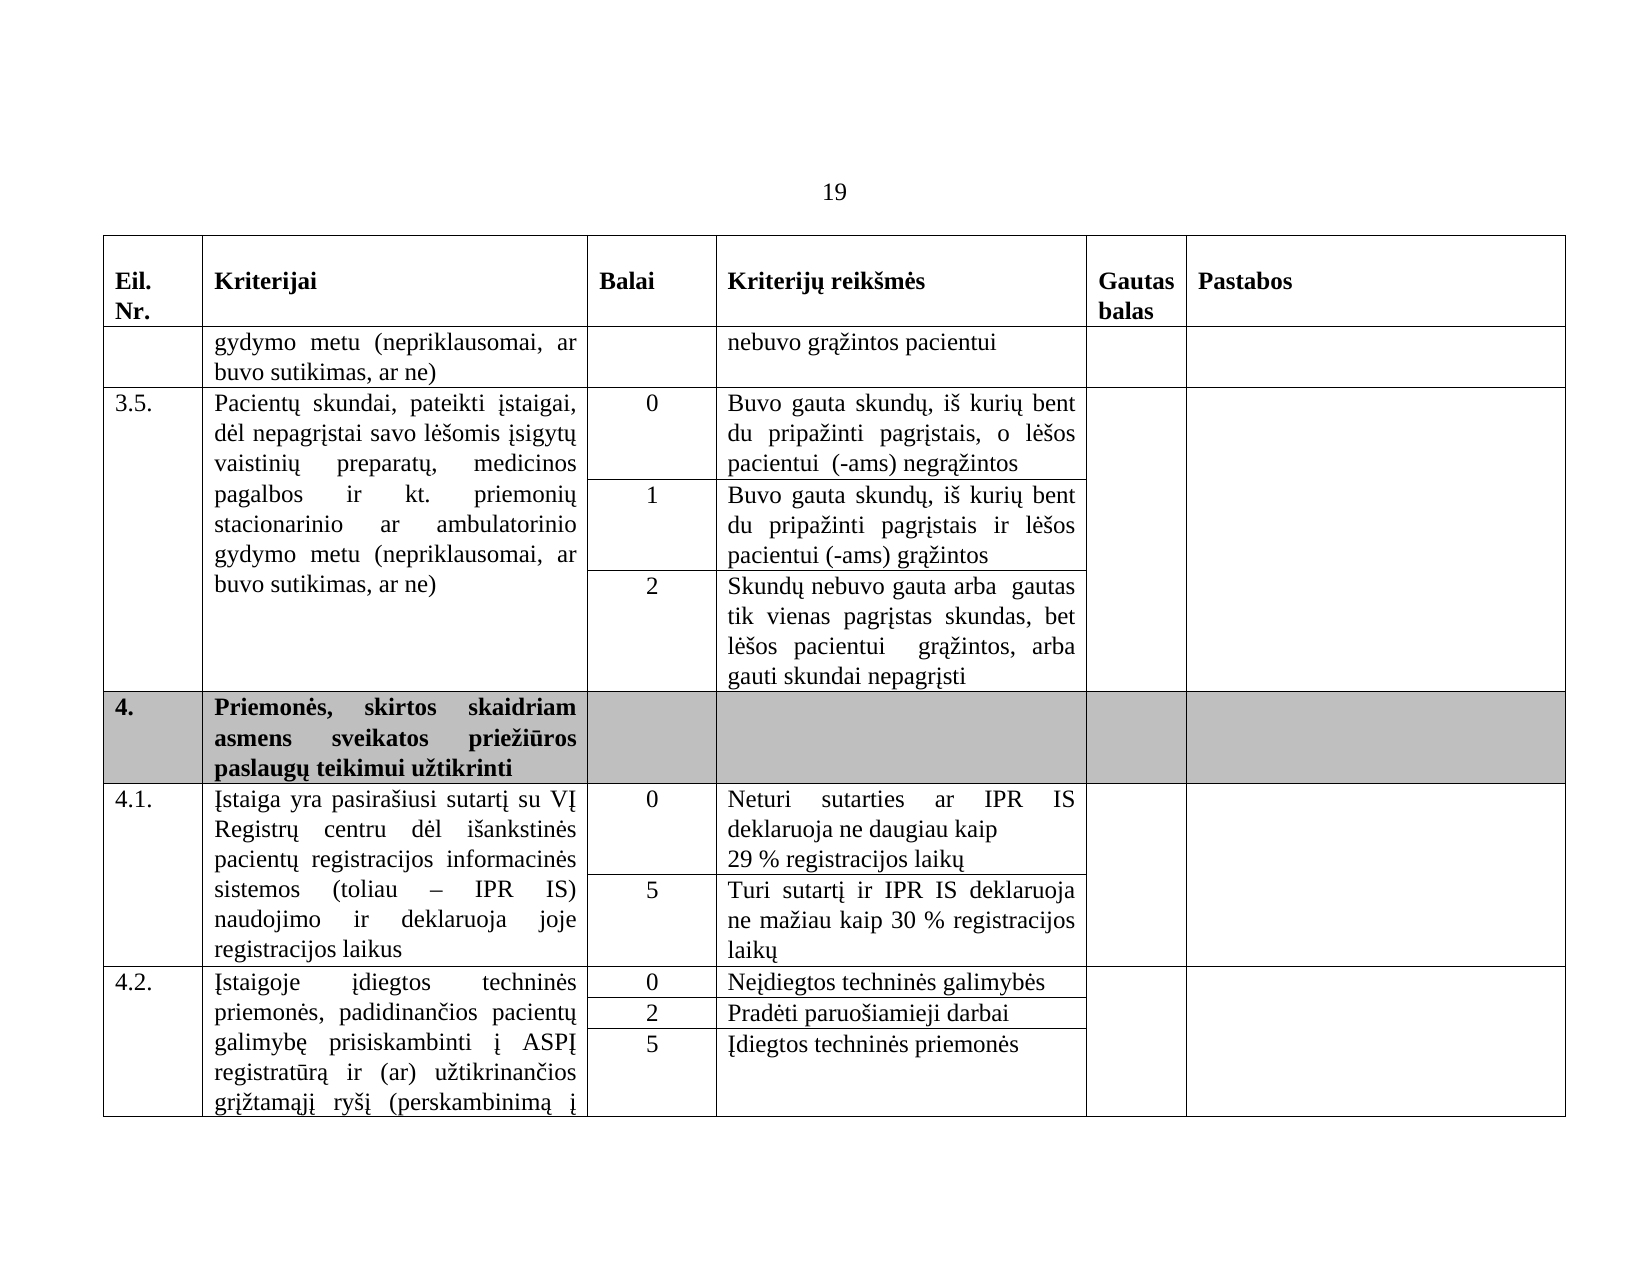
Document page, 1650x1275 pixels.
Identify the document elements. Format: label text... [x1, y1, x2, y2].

table_cell [1187, 388, 1565, 691]
table_cell 2 [588, 571, 716, 691]
table_header Kriterijai [203, 236, 587, 326]
table_cell Įdiegtos techninės priemonės [717, 1029, 1086, 1116]
table_cell [588, 692, 716, 783]
table_cell 5 [588, 1029, 716, 1116]
table_cell [1087, 967, 1186, 1116]
table_cell Priemonės, skirtos skaidriam asmens sveikatos priežiūros paslaugų teikimui užtikrinti [203, 692, 587, 783]
table_cell nebuvo grąžintos pacientui [717, 327, 1086, 387]
table_header Eil. Nr. [104, 236, 202, 326]
table_cell 2 [588, 998, 716, 1028]
table_cell Skundų nebuvo gauta arba gautas tik vienas pagrįstas skundas, bet lėšos pacientui grąžintos, arba gauti skundai nepagrįsti [717, 571, 1086, 691]
table_cell 4.2. [104, 967, 202, 1116]
table_cell 1 [588, 480, 716, 570]
table_cell 0 [588, 784, 716, 874]
table_cell [1087, 784, 1186, 966]
table_cell 4.1. [104, 784, 202, 966]
table_cell Pradėti paruošiamieji darbai [717, 998, 1086, 1028]
table_cell Neturi sutarties ar IPR IS deklaruoja ne daugiau kaip 29 % registracijos laikų [717, 784, 1086, 874]
table_cell [1187, 692, 1565, 783]
table_header Balai [588, 236, 716, 326]
table_cell [1087, 388, 1186, 691]
table_cell [1187, 327, 1565, 387]
table_cell 3.5. [104, 388, 202, 691]
table_cell [1187, 967, 1565, 1116]
table_cell gydymo metu (nepriklausomai, ar buvo sutikimas, ar ne) [203, 327, 587, 387]
table_cell [1187, 784, 1565, 966]
table_cell 4. [104, 692, 202, 783]
table_cell Buvo gauta skundų, iš kurių bent du pripažinti pagrįstais, o lėšos pacientui (-ams) negrąžintos [717, 388, 1086, 479]
table_cell [104, 327, 202, 387]
table_cell Buvo gauta skundų, iš kurių bent du pripažinti pagrįstais ir lėšos pacientui (-ams) grąžintos [717, 480, 1086, 570]
table_cell 5 [588, 875, 716, 966]
table_header Gautas balas [1087, 236, 1186, 326]
table_cell [588, 327, 716, 387]
table_cell Turi sutartį ir IPR IS deklaruoja ne mažiau kaip 30 % registracijos laikų [717, 875, 1086, 966]
table_cell Neįdiegtos techninės galimybės [717, 967, 1086, 997]
table_header Kriterijų reikšmės [717, 236, 1086, 326]
table_cell Įstaiga yra pasirašiusi sutartį su VĮ Registrų centru dėl išankstinės pacientų registracijos informacinės sistemos (toliau – IPR IS) naudojimo ir deklaruoja joje registracijos laikus [203, 784, 587, 966]
table_cell 0 [588, 388, 716, 479]
table_cell [1087, 327, 1186, 387]
table_cell [1087, 692, 1186, 783]
table_cell [717, 692, 1086, 783]
table_cell Įstaigoje įdiegtos techninės priemonės, padidinančios pacientų galimybę prisiskambinti į ASPĮ registratūrą ir (ar) užtikrinančios grįžtamąjį ryšį (perskambinimą į [203, 967, 587, 1116]
table_header Pastabos [1187, 236, 1565, 326]
table_cell Pacientų skundai, pateikti įstaigai, dėl nepagrįstai savo lėšomis įsigytų vaistinių preparatų, medicinos pagalbos ir kt. priemonių stacionarinio ar ambulatorinio gydymo metu (nepriklausomai, ar buvo sutikimas, ar ne) [203, 388, 587, 691]
table_cell 0 [588, 967, 716, 997]
